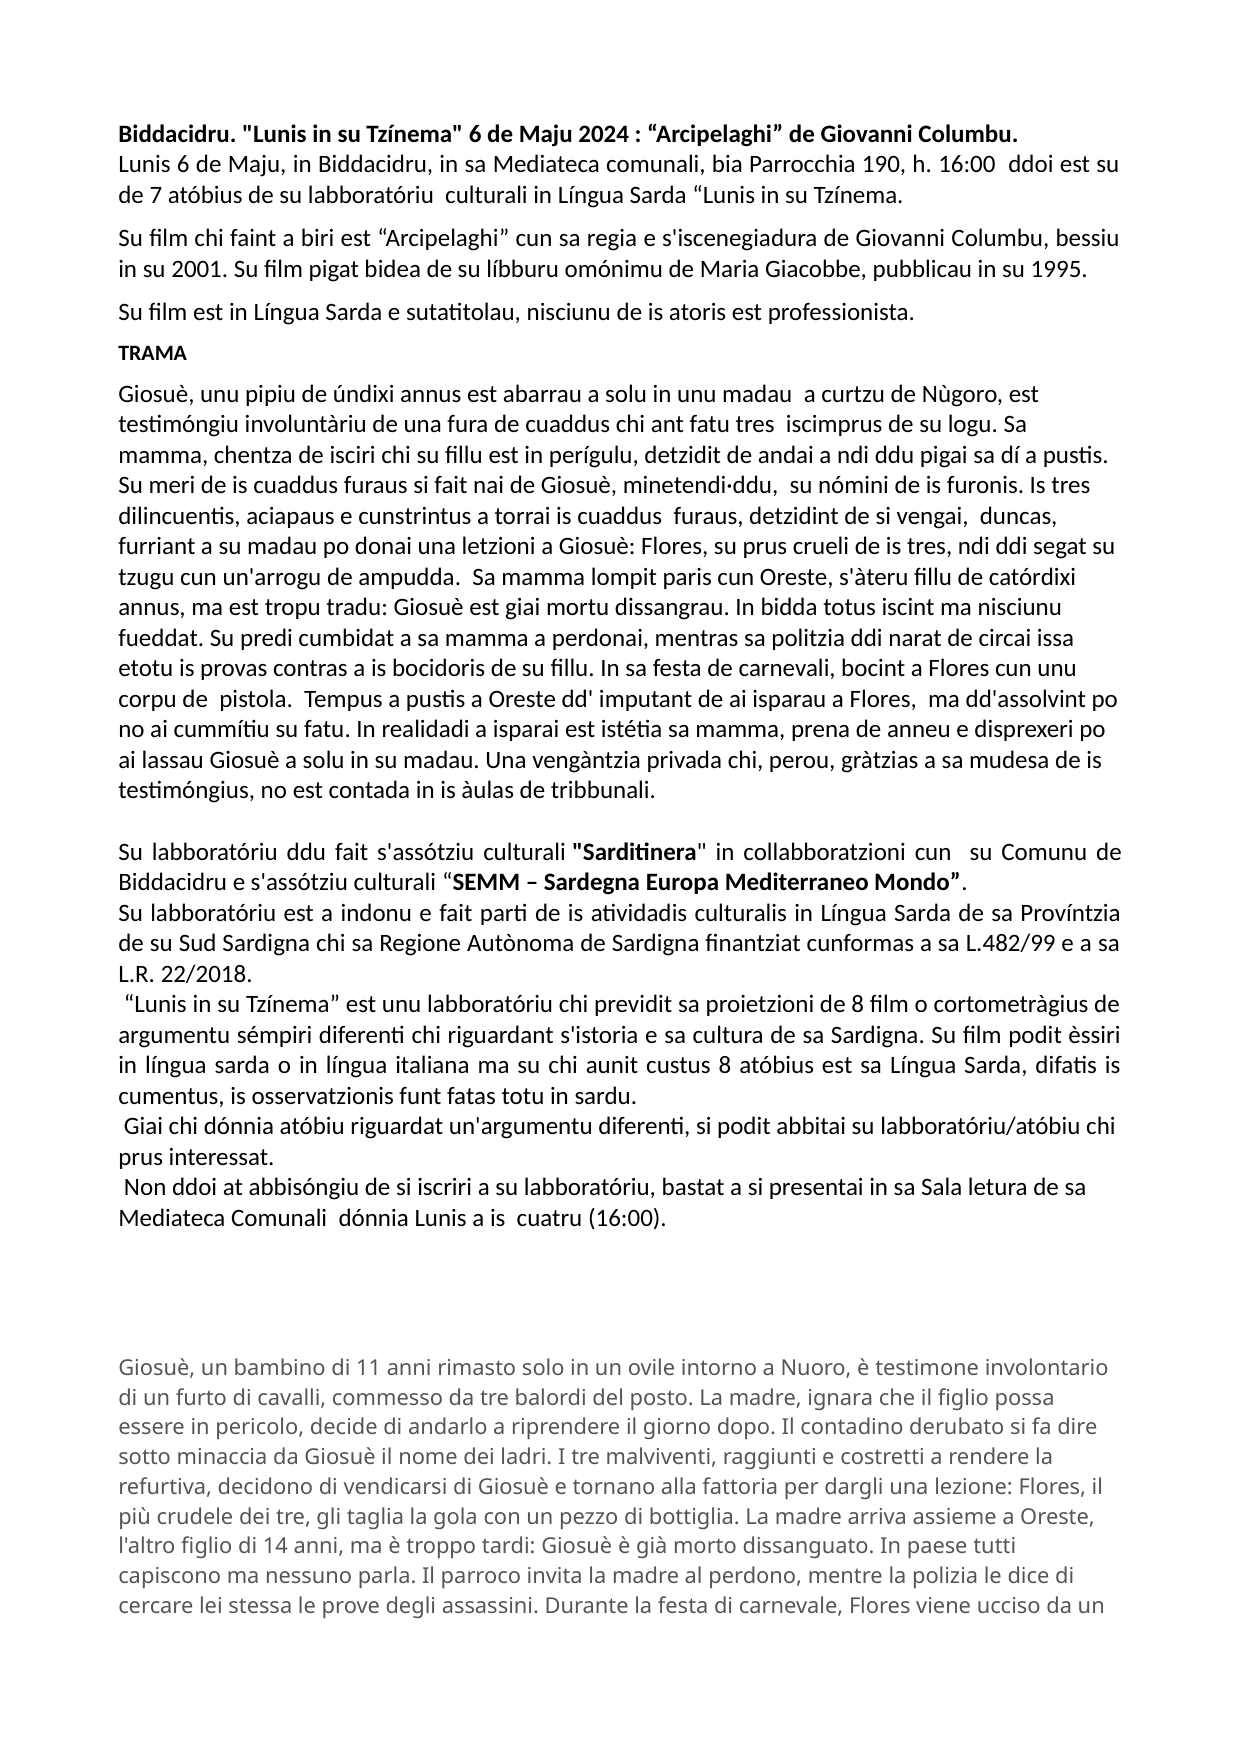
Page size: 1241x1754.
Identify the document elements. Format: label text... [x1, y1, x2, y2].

text “Lunis in su Tzínema” est unu labboratóriu chi previdit sa proietzioni de 8 film o cortometràgius de argumentu sémpiri diferenti chi riguardant s'istoria e sa cultura de sa Sardigna. Su film podit èssiri in língua sarda o in língua italiana ma su chi aunit custus 8 atóbius est sa Língua Sarda, difatis is cumentus, is osservatzionis funt fatas totu in sardu. [118, 988, 1122, 1110]
text Su labboratóriu ddu fait s'assótziu culturali "Sarditinera" in collabboratzioni cun su Comunu de Biddacidru e s'assótziu culturali “SEMM – Sardegna Europa Mediterraneo Mondo”. [118, 836, 1122, 897]
text Su film est in Língua Sarda e sutatitolau, nisciunu de is atoris est professionista. [118, 296, 1122, 326]
text Biddacidru. "Lunis in su Tzínema" 6 de Maju 2024 : “Arcipelaghi” de Giovanni Columbu. [118, 118, 1122, 149]
text Su labboratóriu est a indonu e fait parti de is atividadis culturalis in Língua Sarda de sa Províntzia de su Sud Sardigna chi sa Regione Autònoma de Sardigna finantziat cunformas a sa L.482/99 e a sa L.R. 22/2018. [118, 897, 1122, 988]
text TRAMA [118, 339, 1122, 365]
text Giosuè, un bambino di 11 anni rimasto solo in un ovile intorno a Nuoro, è testimone involontario di un furto di cavalli, commesso da tre balordi del posto. La madre, ignara che il figlio possa essere in pericolo, decide di andarlo a riprendere il giorno dopo. Il contadino derubato si fa dire sotto minaccia da Giosuè il nome dei ladri. I tre malviventi, raggiunti e costretti a rendere la refurtiva, decidono di vendicarsi di Giosuè e tornano alla fattoria per dargli una lezione: Flores, il più crudele dei tre, gli taglia la gola con un pezzo di bottiglia. La madre arriva assieme a Oreste, l'altro figlio di 14 anni, ma è troppo tardi: Giosuè è già morto dissanguato. In paese tutti capiscono ma nessuno parla. Il parroco invita la madre al perdono, mentre la polizia le dice di cercare lei stessa le prove degli assassini. Durante la festa di carnevale, Flores viene ucciso da un [118, 1352, 1122, 1620]
text Su film chi faint a biri est “Arcipelaghi” cun sa regia e s'iscenegiadura de Giovanni Columbu, bessiu in su 2001. Su film pigat bidea de su líbburu omónimu de Maria Giacobbe, pubblicau in su 1995. [118, 222, 1122, 283]
text Lunis 6 de Maju, in Biddacidru, in sa Mediateca comunali, bia Parrocchia 190, h. 16:00 ddoi est su de 7 atóbius de su labboratóriu culturali in Língua Sarda “Lunis in su Tzínema. [118, 149, 1122, 210]
text Non ddoi at abbisóngiu de si iscriri a su labboratóriu, bastat a si presentai in sa Sala letura de sa Mediateca Comunali dónnia Lunis a is cuatru (16:00). [118, 1171, 1122, 1232]
text Giosuè, unu pipiu de úndixi annus est abarrau a solu in unu madau a curtzu de Nùgoro, est testimóngiu involuntàriu de una fura de cuaddus chi ant fatu tres iscimprus de su logu. Sa mamma, chentza de isciri chi su fillu est in perígulu, detzidit de andai a ndi ddu pigai sa dí a pustis. Su meri de is cuaddus furaus si fait nai de Giosuè, minetendi·ddu, su nómini de is furonis. Is tres dilincuentis, aciapaus e cunstrintus a torrai is cuaddus furaus, detzidint de si vengai, duncas, furriant a su madau po donai una letzioni a Giosuè: Flores, su prus crueli de is tres, ndi ddi segat su tzugu cun un'arrogu de ampudda. Sa mamma lompit paris cun Oreste, s'àteru fillu de catórdixi annus, ma est tropu tradu: Giosuè est giai mortu dissangrau. In bidda totus iscint ma nisciunu fueddat. Su predi cumbidat a sa mamma a perdonai, mentras sa politzia ddi narat de circai issa etotu is provas contras a is bocidoris de su fillu. In sa festa de carnevali, bocint a Flores cun unu corpu de pistola. Tempus a pustis a Oreste dd' imputant de ai isparau a Flores, ma dd'assolvint po no ai cummítiu su fatu. In realidadi a isparai est istétia sa mamma, prena de anneu e disprexeri po ai lassau Giosuè a solu in su madau. Una vengàntzia privada chi, perou, gràtzias a sa mudesa de is testimóngius, no est contada in is àulas de tribbunali. [118, 378, 1122, 805]
text Giai chi dónnia atóbiu riguardat un'argumentu diferenti, si podit abbitai su labboratóriu/atóbiu chi prus interessat. [118, 1110, 1122, 1171]
